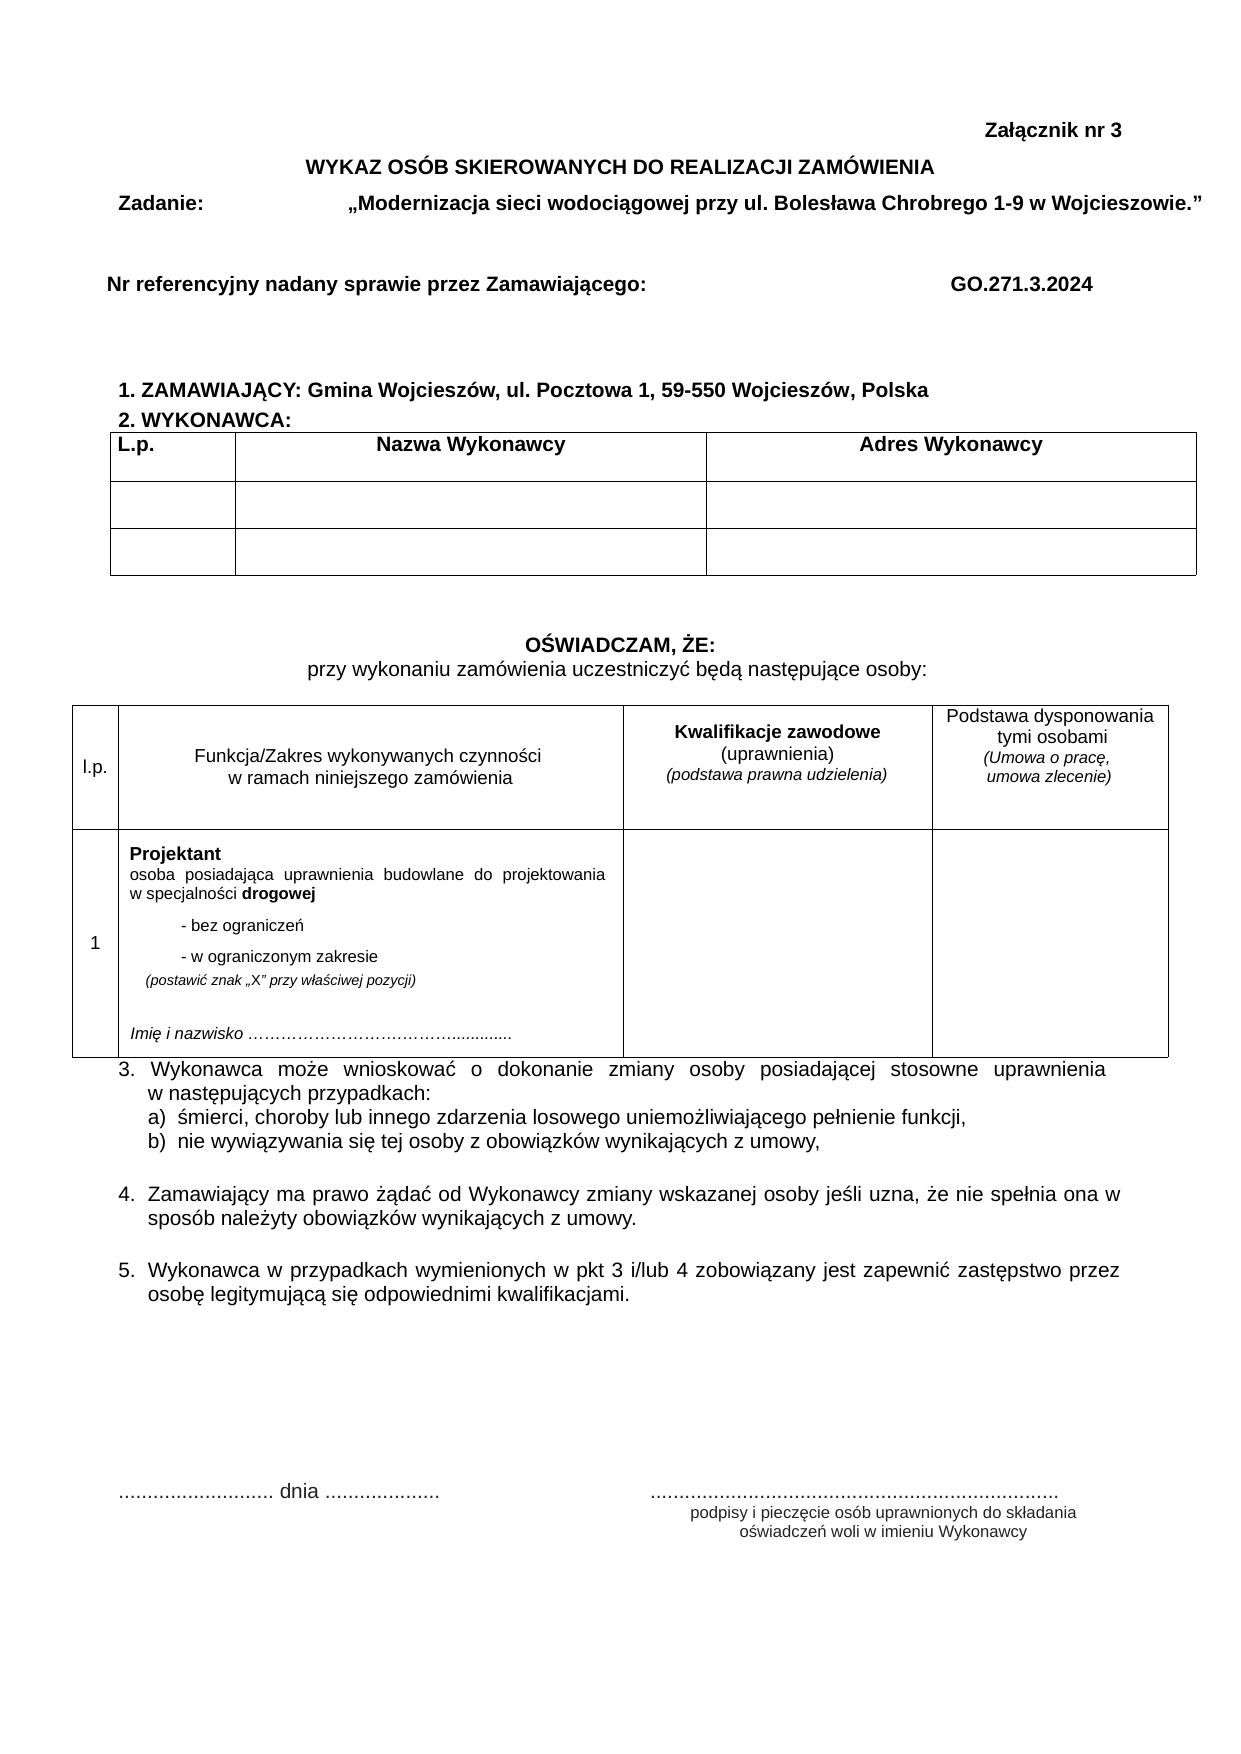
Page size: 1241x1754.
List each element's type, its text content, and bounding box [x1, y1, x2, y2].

table_cell [707, 529, 1196, 575]
text OŚWIADCZAM, ŻE: [118, 633, 1122, 657]
table_header L.p. [111, 433, 235, 481]
table_header l.p. [73, 706, 118, 829]
text WYKAZ OSÓB SKIEROWANYCH DO REALIZACJI ZAMÓWIENIA [118, 154, 1122, 178]
table_cell [236, 529, 706, 575]
text 2. WYKONAWCA: [118, 408, 1122, 432]
text przy wykonaniu zamówienia uczestniczyć będą następujące osoby: [118, 657, 1122, 681]
table_cell [707, 482, 1196, 528]
text a) śmierci, choroby lub innego zdarzenia losowego uniemożliwiającego pełnienie funkcji, [148, 1105, 1122, 1129]
table_cell [624, 830, 932, 1057]
text 3. Wykonawca może wnioskować o dokonanie zmiany osoby posiadającej stosowne uprawnienia w następujących przypadkach: [118, 1058, 1122, 1105]
table_header Podstawa dysponowania tymi osobami (Umowa o pracę, umowa zlecenie) [933, 706, 1168, 829]
text Załącznik nr 3 [118, 118, 1122, 142]
table_header Adres Wykonawcy [707, 433, 1196, 481]
text ........................... dnia .................... ....................................................................... [118, 1479, 1122, 1503]
table_header Zadanie: [103, 191, 334, 243]
table_header „Modernizacja sieci wodociągowej przy ul. Bolesława Chrobrego 1-9 w Wojcieszowie.” [334, 191, 1240, 243]
table_cell [111, 529, 235, 575]
table_header Nazwa Wykonawcy [236, 433, 706, 481]
text 5. Wykonawca w przypadkach wymienionych w pkt 3 i/lub 4 zobowiązany jest zapewnić zastępstwo przez osobę legitymującą się odpowiednimi kwalifikacjami. [118, 1258, 1122, 1306]
text 1. ZAMAWIAJĄCY: Gmina Wojcieszów, ul. Pocztowa 1, 59-550 Wojcieszów, Polska [118, 378, 1122, 402]
table_header Kwalifikacje zawodowe (uprawnienia) (podstawa prawna udzielenia) [624, 706, 932, 829]
table_cell [111, 482, 235, 528]
table_header Nr referencyjny nadany sprawie przez Zamawiającego: [99, 243, 943, 320]
table_cell [236, 482, 706, 528]
table_cell Projektant osoba posiadająca uprawnienia budowlane do projektowania w specjalności drogowej - bez ograniczeń - w ograniczonym zakresie (postawić znak „X” przy właściwej pozycji) Imię i nazwisko ……………………….………............. [119, 830, 623, 1057]
table_cell [933, 830, 1168, 1057]
table_cell 1 [73, 830, 118, 1057]
text b) nie wywiązywania się tej osoby z obowiązków wynikających z umowy, [148, 1129, 1122, 1153]
table_header Funkcja/Zakres wykonywanych czynności w ramach niniejszego zamówienia [119, 706, 623, 829]
text podpisy i pieczęcie osób uprawnionych do składania oświadczeń woli w imieniu Wykonawcy [644, 1503, 1122, 1541]
table_header GO.271.3.2024 [943, 243, 1240, 320]
text 4. Zamawiający ma prawo żądać od Wykonawcy zmiany wskazanej osoby jeśli uzna, że nie spełnia ona w sposób należyty obowiązków wynikających z umowy. [118, 1182, 1122, 1229]
